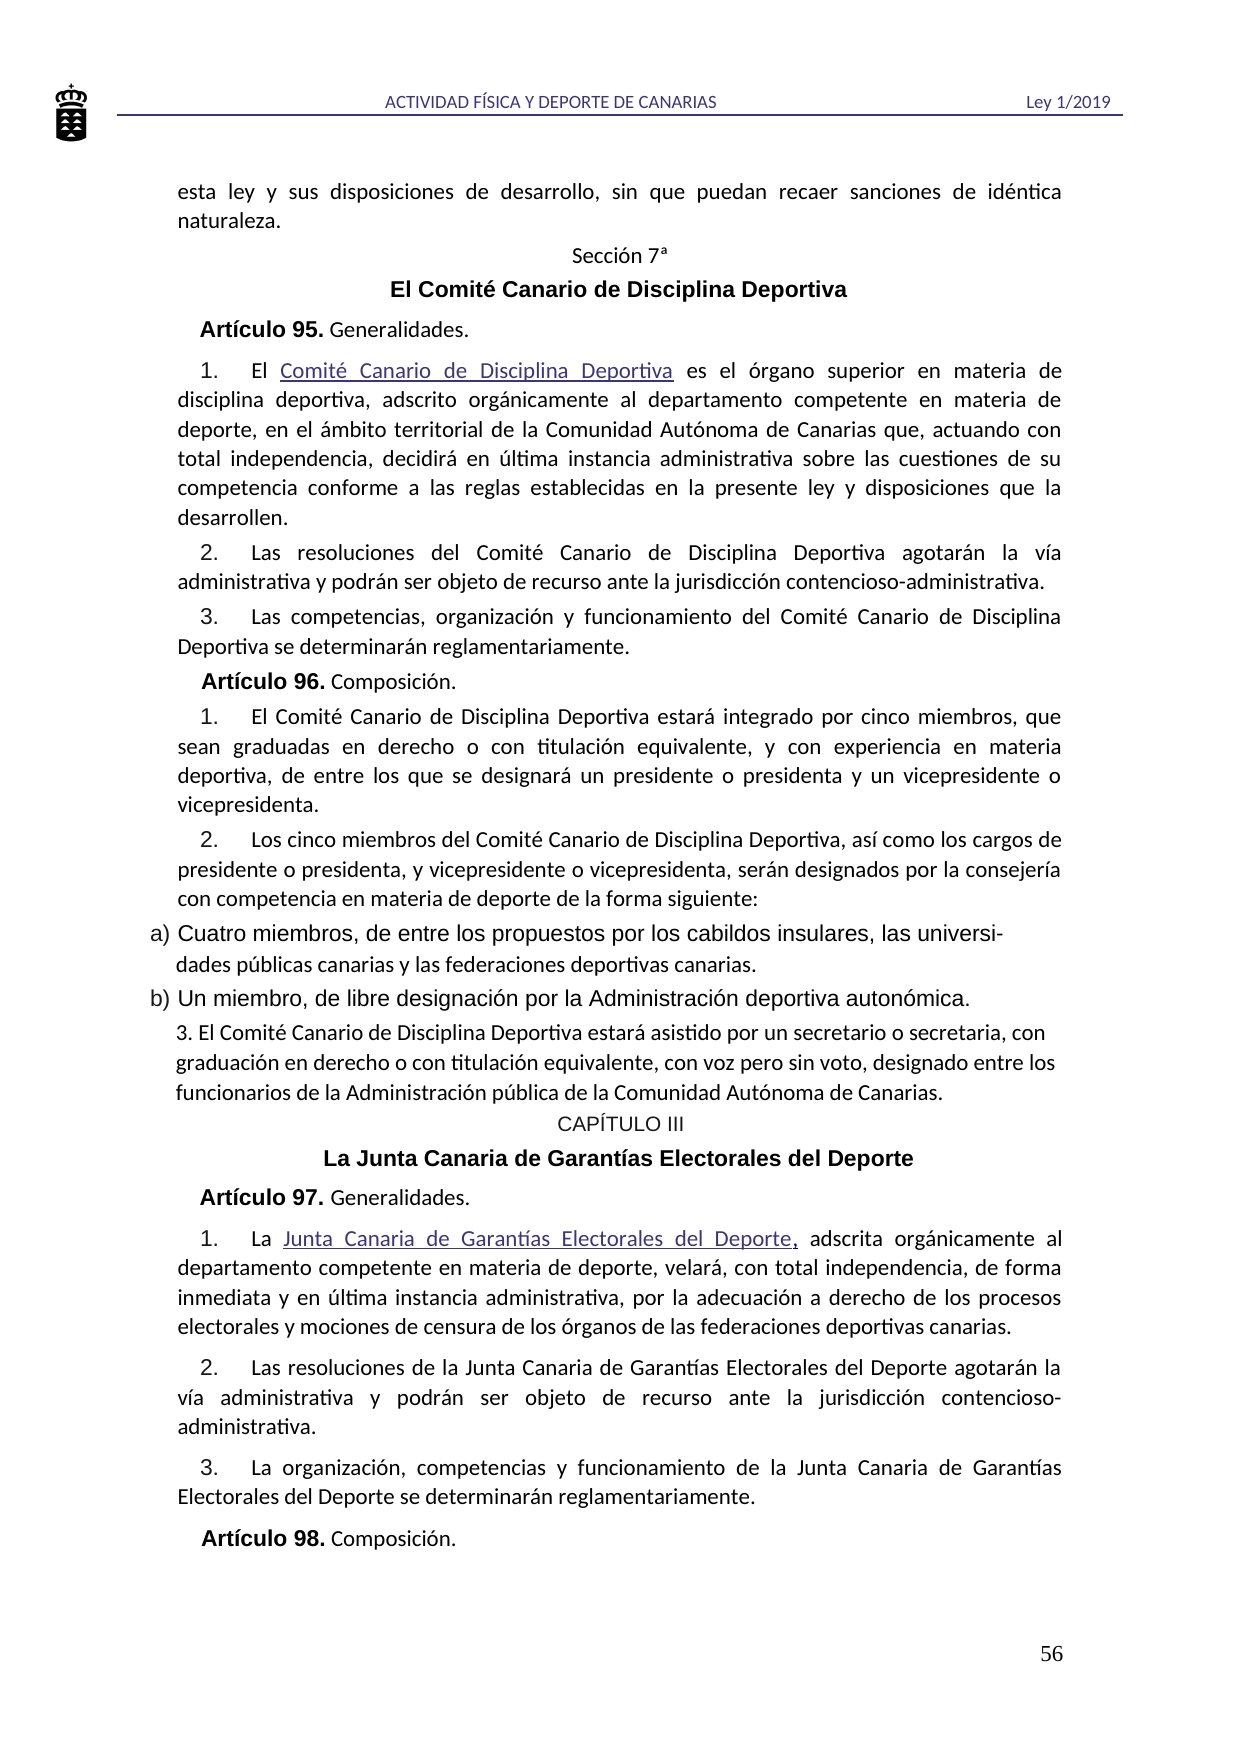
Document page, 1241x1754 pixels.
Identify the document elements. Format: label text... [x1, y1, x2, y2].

subtitle CAPÍTULO III [179, 1111, 1062, 1135]
text 3. El Comité Canario de Disciplina Deportiva estará asistido por un secretario o secretaria, con graduación en derecho o con titulación equivalente, con voz pero sin voto, designado entre los funcionarios de la Administración pública de la Comunidad Autónoma de Canarias. [176, 1018, 1063, 1106]
list Un miembro, de libre designación por la Administración deportiva autonómica. [150, 985, 1063, 1012]
list El Comité Canario de Disciplina Deportiva es el órgano superior en materia de disciplina deportiva, adscrito orgánicamente al departamento competente en materia de deporte, en el ámbito territorial de la Comunidad Autónoma de Canarias que, actuando con total independencia, decidirá en última instancia administrativa sobre las cuestiones de su competencia conforme a las reglas establecidas en la presente ley y disposiciones que la desarrollen. [177, 356, 1063, 531]
list Las competencias, organización y funcionamiento del Comité Canario de Disciplina Deportiva se determinarán reglamentariamente. [177, 602, 1063, 660]
list Cuatro miembros, de entre los propuestos por los cabildos insulares, las universi- [150, 919, 1063, 947]
list Los cinco miembros del Comité Canario de Disciplina Deportiva, así como los cargos de presidente o presidenta, y vicepresidente o vicepresidenta, serán designados por la consejería con competencia en materia de deporte de la forma siguiente: [177, 826, 1063, 912]
list esta ley y sus disposiciones de desarrollo, sin que puedan recaer sanciones de idéntica naturaleza. [177, 177, 1063, 234]
text El Comité Canario de Disciplina Deportiva Artículo 95. Generalidades. [199, 276, 921, 343]
list La Junta Canaria de Garantías Electorales del Deporte, adscrita orgánicamente al departamento competente en materia de deporte, velará, con total independencia, de forma inmediata y en última instancia administrativa, por la adecuación a derecho de los procesos electorales y mociones de censura de los órganos de las federaciones deportivas canarias. [177, 1224, 1063, 1340]
text Artículo 98. Composición. [201, 1524, 1063, 1552]
list La organización, competencias y funcionamiento de la Junta Canaria de Garantías Electorales del Deporte se determinarán reglamentariamente. [177, 1453, 1063, 1511]
list Las resoluciones de la Junta Canaria de Garantías Electorales del Deporte agotarán la vía administrativa y podrán ser objeto de recurso ante la jurisdicción contencioso-administrativa. [177, 1353, 1063, 1440]
list El Comité Canario de Disciplina Deportiva estará integrado por cinco miembros, que sean graduadas en derecho o con titulación equivalente, y con experiencia en materia deportiva, de entre los que se designará un presidente o presidenta y un vicepresidente o vicepresidenta. [177, 702, 1063, 818]
text dades públicas canarias y las federaciones deportivas canarias. [176, 950, 1063, 978]
list Las resoluciones del Comité Canario de Disciplina Deportiva agotarán la vía administrativa y podrán ser objeto de recurso ante la jurisdicción contencioso-administrativa. [177, 538, 1063, 595]
text La Junta Canaria de Garantías Electorales del Deporte Artículo 97. Generalidades. [199, 1144, 921, 1211]
text Sección 7ª [182, 242, 1058, 270]
text Artículo 96. Composición. [201, 667, 1063, 695]
